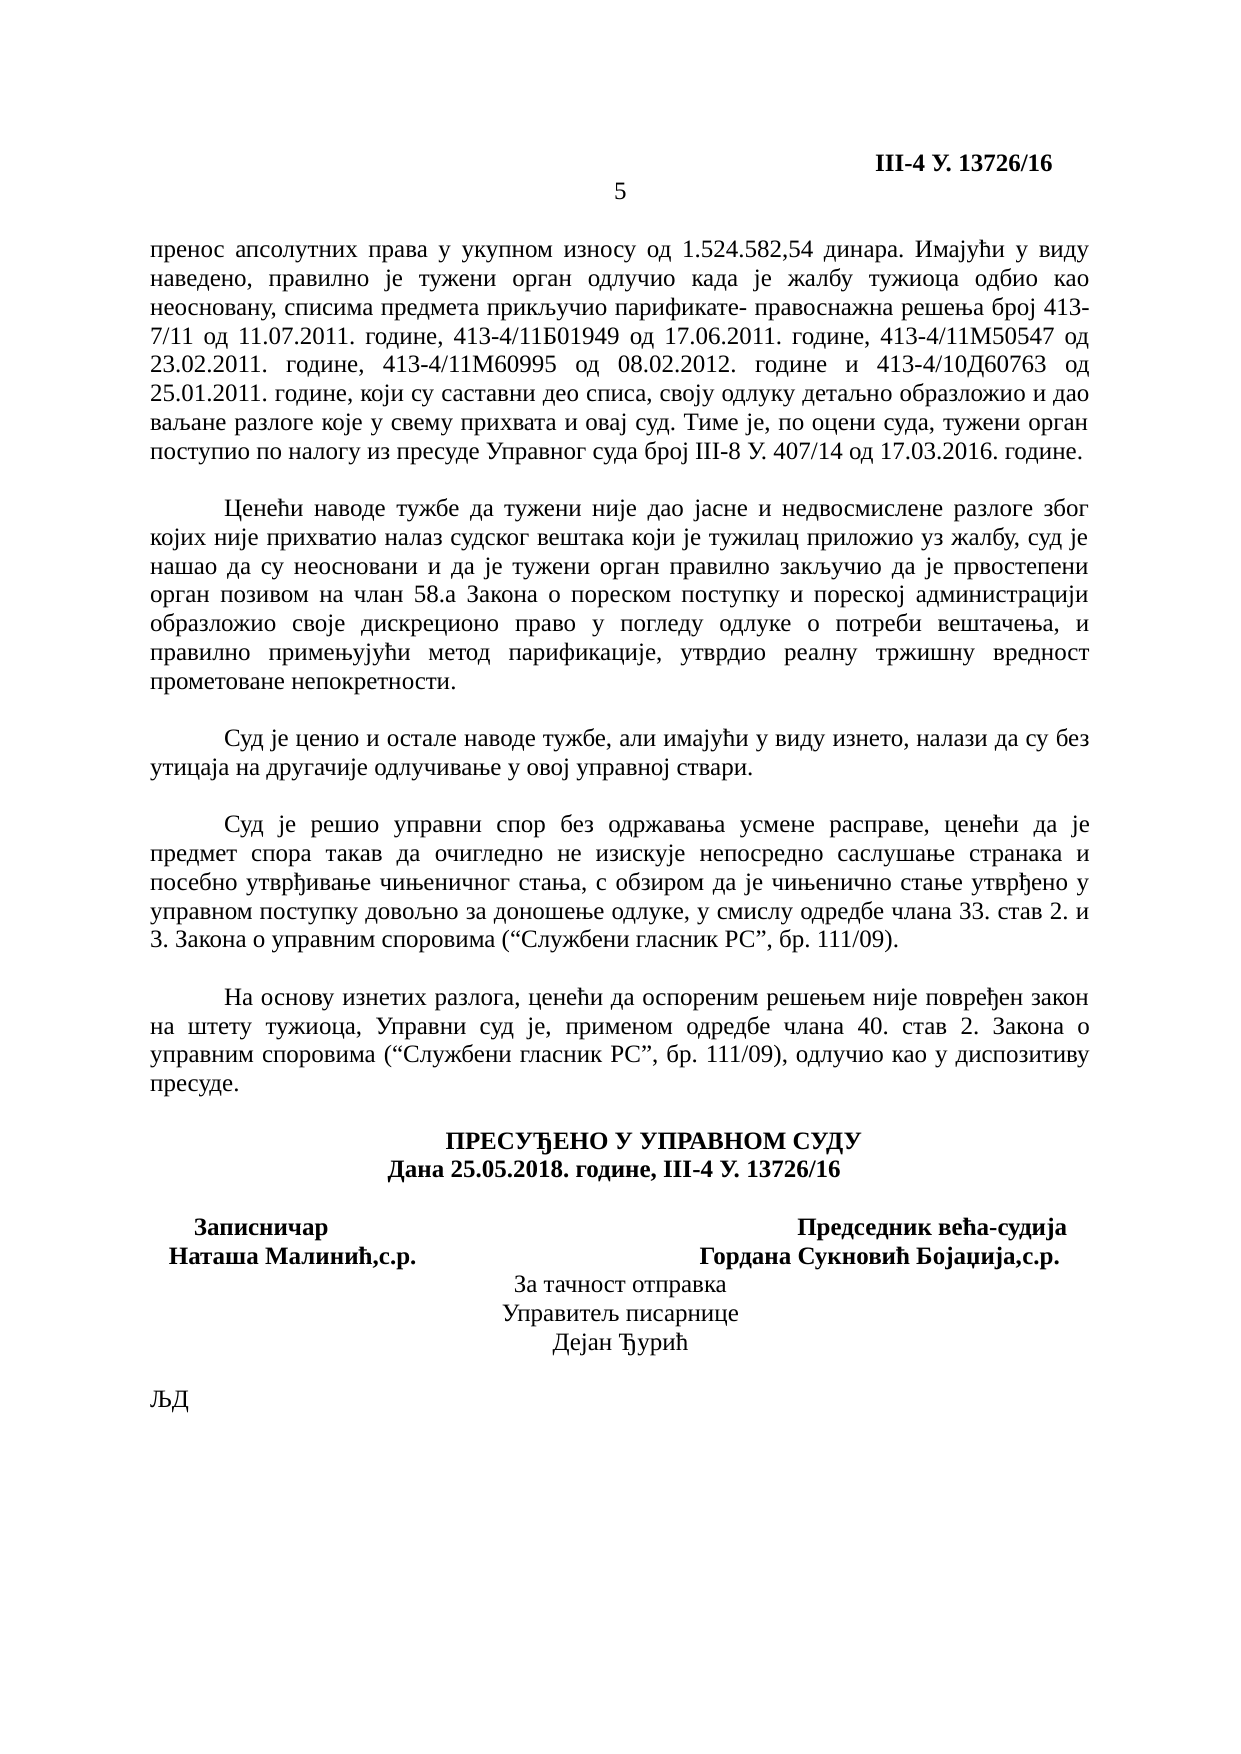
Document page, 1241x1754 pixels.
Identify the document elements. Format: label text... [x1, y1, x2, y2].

text пренос апсолутних права у укупном износу од 1.524.582,54 динара. Имајући у виду наведено, правилно је тужени орган одлучио када је жалбу тужиоца одбио као неосновану, списима предмета прикључио парификате- правоснажна решења број 413-7/11 од 11.07.2011. године, 413-4/11Б01949 од 17.06.2011. године, 413-4/11М50547 од 23.02.2011. године, 413-4/11М60995 од 08.02.2012. године и 413-4/10Д60763 од 25.01.2011. године, који су саставни део списа, своју одлуку детаљно образложио и дао ваљане разлоге које у свему прихвата и овај суд. Тиме је, по оцени суда, тужени орган поступио по налогу из пресуде Управног суда број III-8 У. 407/14 од 17.03.2016. године. [150, 234, 1090, 464]
text Дејан Ђурић [150, 1327, 1090, 1356]
text ЉД [150, 1384, 1090, 1413]
text ПРЕСУЂЕНО У УПРАВНОМ СУДУ [150, 1126, 1090, 1154]
text Дана 25.05.2018. године, III-4 У. 13726/16 [150, 1154, 1090, 1183]
text Наташа Малинић,с.р. Гордана Сукновић Бојаџија,с.р. [150, 1241, 1090, 1269]
text На основу изнетих разлога, ценећи да оспореним решењем није повређен закон на штету тужиоца, Управни суд је, применом одредбе члана 40. став 2. Закона о управним споровима (“Службени гласник РС”, бр. 111/09), одлучио као у диспозитиву пресуде. [150, 982, 1090, 1097]
text Суд је ценио и остале наводе тужбе, али имајући у виду изнето, налази да су без утицаја на другачије одлучивање у овој управној ствари. [150, 723, 1090, 781]
text За тачност отправка [150, 1269, 1090, 1298]
text Управитељ писарнице [150, 1298, 1090, 1327]
text Ценећи наводе тужбе да тужени није дао јасне и недвосмислене разлоге због којих није прихватио налаз судског вештака који је тужилац приложио уз жалбу, суд је нашао да су неосновани и да је тужени орган правилно закључио да је првостепени орган позивом на члан 58.а Закона о пореском поступку и пореској администрацији образложио своје дискреционо право у погледу одлуке о потреби вештачења, и правилно примењујући метод парификације, утврдио реалну тржишну вредност прометоване непокретности. [150, 493, 1090, 694]
text Записничар Председник већа-судија [150, 1212, 1090, 1241]
text Суд је решио управни спор без одржавања усмене расправе, ценећи да је предмет спора такав да очигледно не изискује непосредно саслушање странака и посебно утврђивање чињеничног стања, с обзиром да је чињенично стање утврђено у управном поступку довољно за доношење одлуке, у смислу одредбе члана 33. став 2. и 3. Закона о управним споровима (“Службени гласник РС”, бр. 111/09). [150, 809, 1090, 953]
